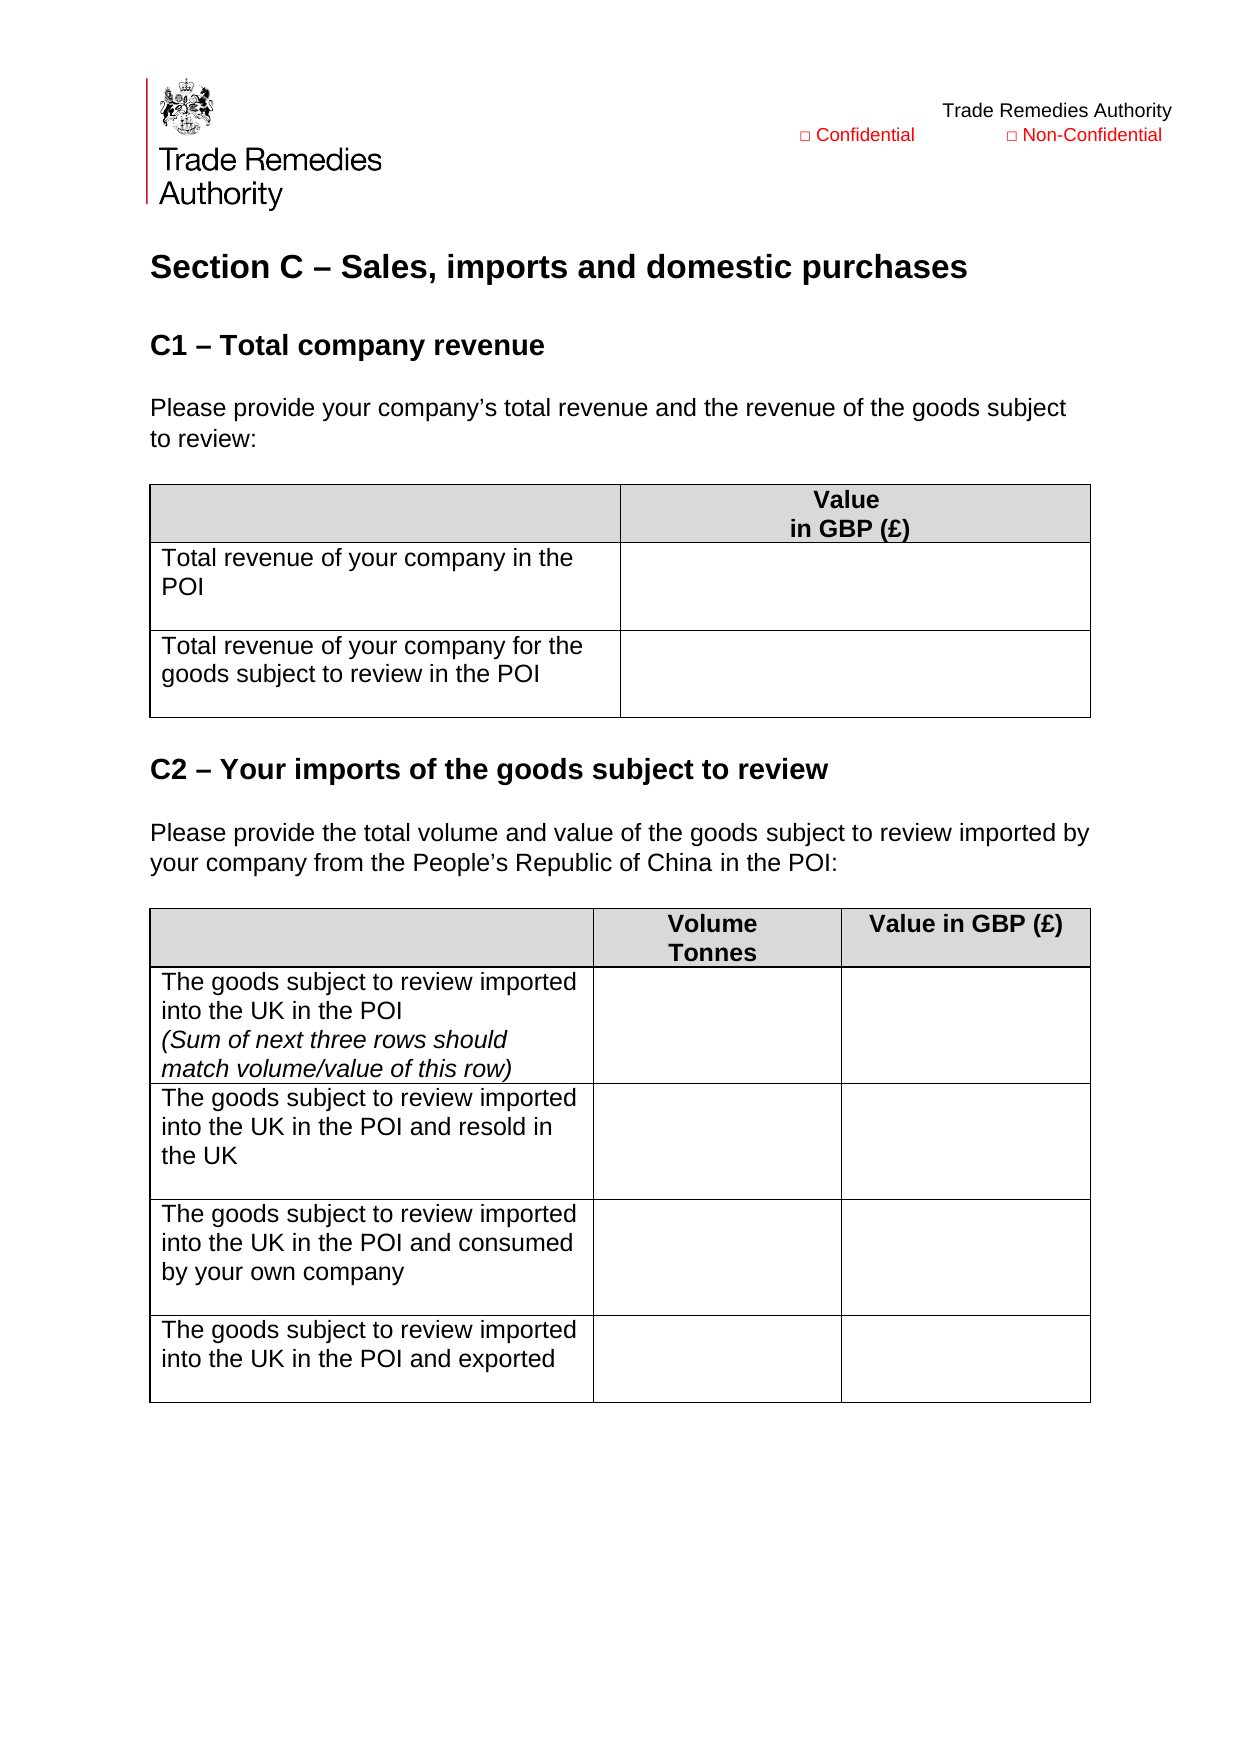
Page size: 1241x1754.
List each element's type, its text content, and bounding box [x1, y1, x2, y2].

table_cell [621, 631, 1090, 717]
table_cell The goods subject to review imported into the UK in the POI and exported [151, 1316, 593, 1402]
table_cell Total revenue of your company in the POI [151, 543, 620, 629]
table_cell [842, 1084, 1090, 1198]
table_header Volume Tonnes [594, 909, 841, 966]
table_header Value in GBP (£) [621, 485, 1090, 542]
subtitle Section C – Sales, imports and domestic purchases [150, 247, 1090, 324]
text Please provide the total volume and value of the goods subject to review imported by your company from the People’s Republic of China in the POI: [150, 817, 1090, 876]
table_cell [621, 543, 1090, 629]
table_cell [842, 1200, 1090, 1314]
table_cell [594, 1316, 841, 1402]
table_cell Total revenue of your company for the goods subject to review in the POI [151, 631, 620, 717]
table_header [151, 909, 593, 966]
subtitle C2 – Your imports of the goods subject to review [150, 752, 1090, 786]
table_cell [594, 1200, 841, 1314]
subtitle C1 – Total company revenue [150, 328, 1090, 362]
table_cell [842, 1316, 1090, 1402]
table_cell [594, 968, 841, 1082]
table_cell [842, 968, 1090, 1082]
table_cell The goods subject to review imported into the UK in the POI and resold in the UK [151, 1084, 593, 1198]
text Please provide your company’s total revenue and the revenue of the goods subject to review: [150, 393, 1090, 452]
table_header [151, 485, 620, 542]
table_cell The goods subject to review imported into the UK in the POI (Sum of next three rows should match volume/value of this row) [151, 968, 593, 1082]
table_cell [594, 1084, 841, 1198]
table_header Value in GBP (£) [842, 909, 1090, 966]
table_cell The goods subject to review imported into the UK in the POI and consumed by your own company [151, 1200, 593, 1314]
